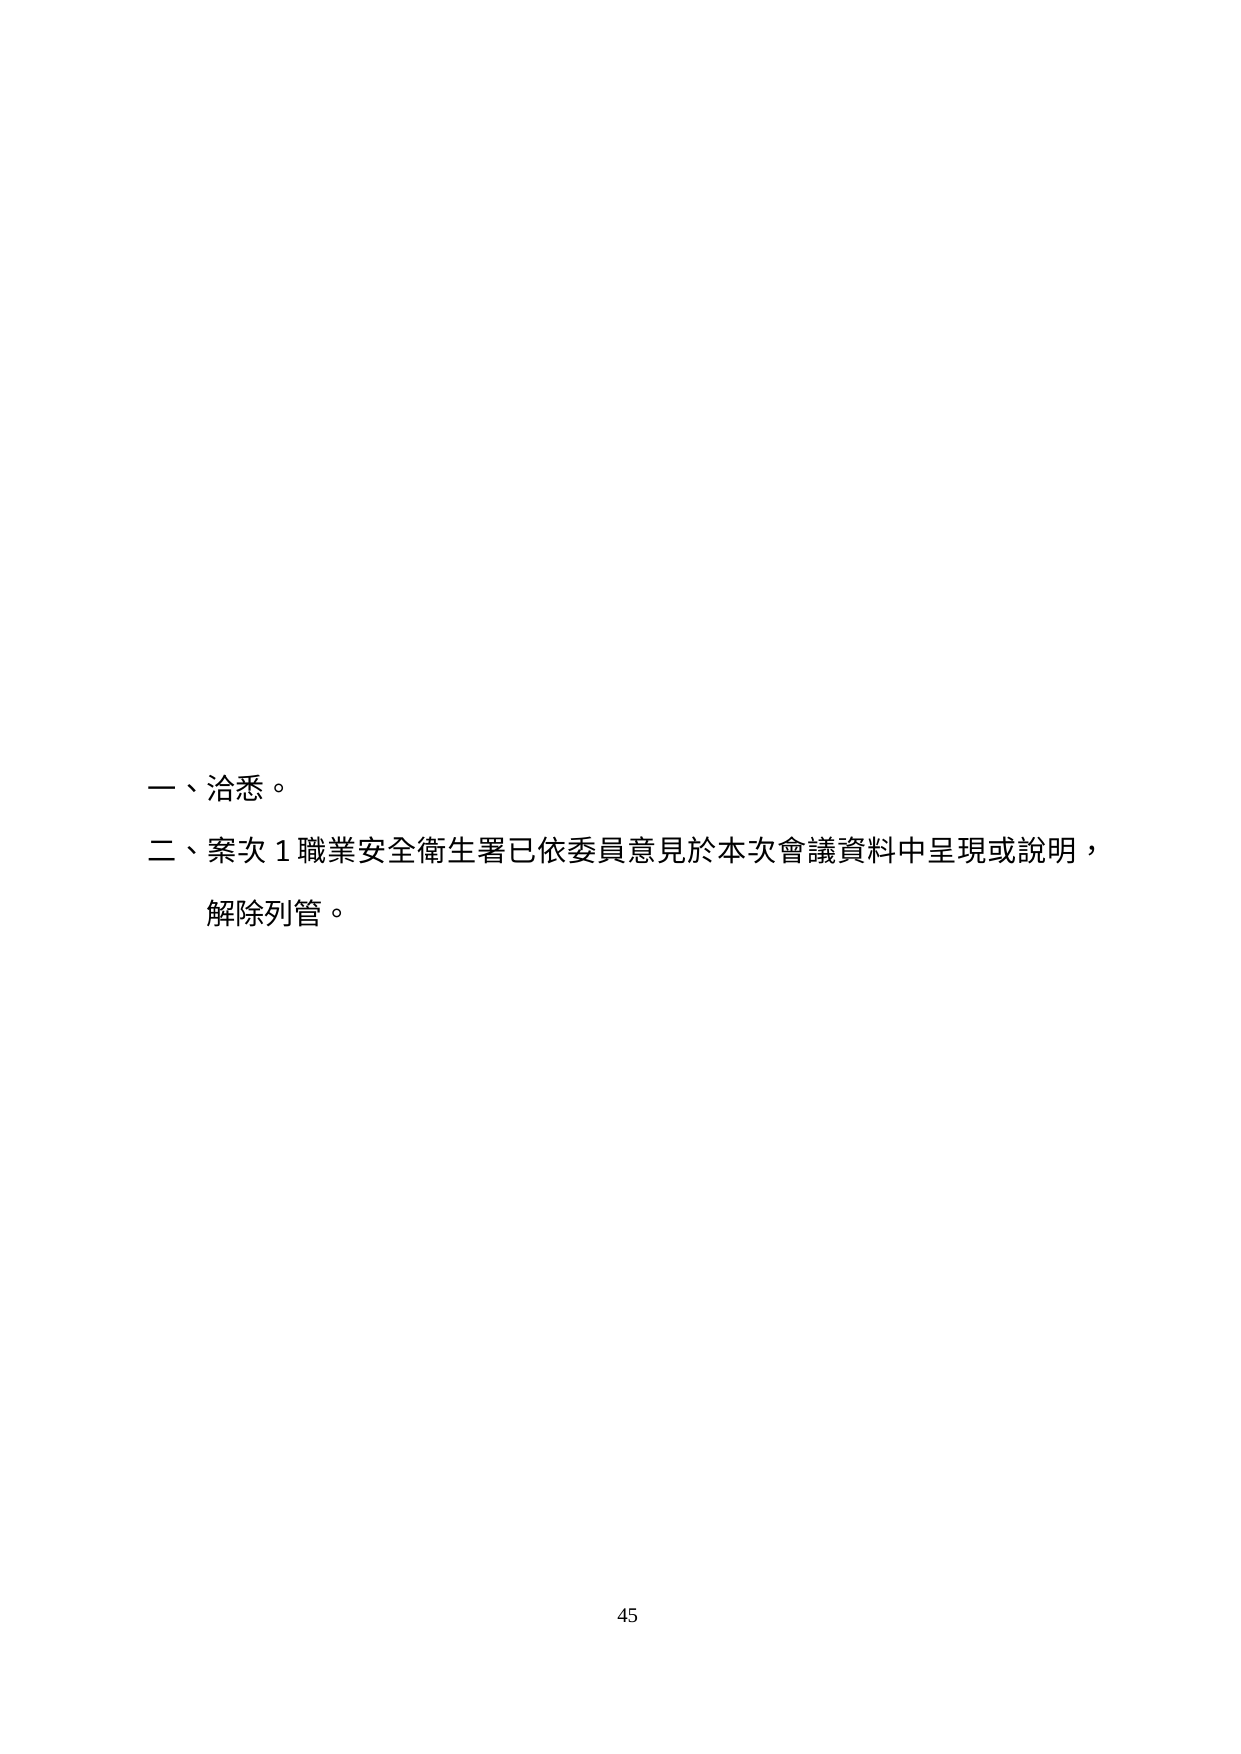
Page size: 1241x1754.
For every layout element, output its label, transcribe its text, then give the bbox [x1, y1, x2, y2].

text 二、案次1職業安全衛生署已依委員意見於本次會議資料中呈現或說明，解除列管。 [148, 807, 1107, 932]
text 一、洽悉。 [148, 745, 1107, 807]
